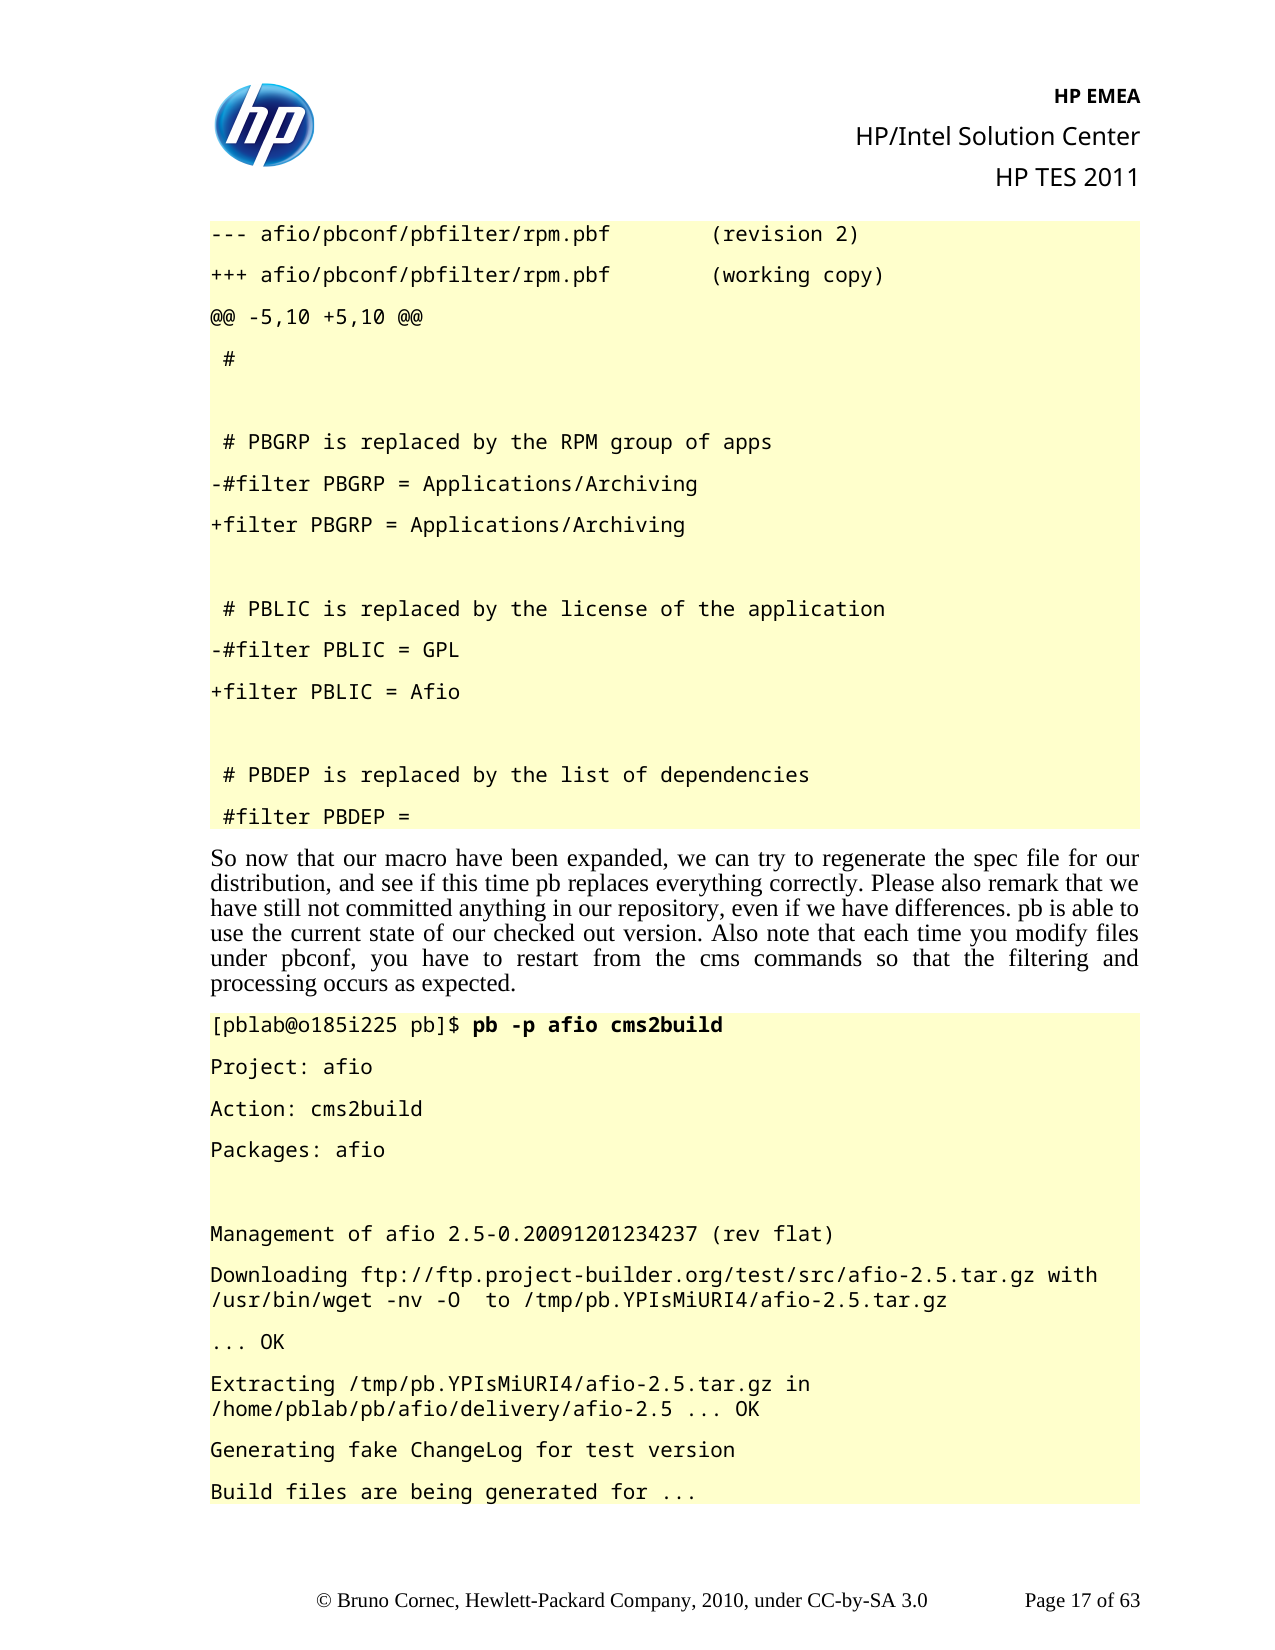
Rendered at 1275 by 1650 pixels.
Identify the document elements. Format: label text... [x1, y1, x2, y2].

text # PBGRP is replaced by the RPM group of apps [210, 429, 1140, 454]
text # [210, 346, 1140, 371]
text Packages: afio [210, 1138, 1140, 1163]
text [pblab@o185i225 pb]$ pb -p afio cms2build [210, 1013, 1140, 1038]
text --- afio/pbconf/pbfilter/rpm.pbf (revision 2) [210, 221, 1140, 246]
text # PBDEP is replaced by the list of dependencies [210, 763, 1140, 788]
text So now that our macro have been expanded, we can try to regenerate the spec file for our distribution, and see if this time pb replaces everything correctly. Please also remark that we have still not committed anything in our repository, even if we have differences. pb is able to use the current state of our checked out version. Also note that each time you modify files under pbconf, you have to restart from the cms commands so that the filtering and processing occurs as expected. [210, 846, 1140, 996]
text Build files are being generated for ... [210, 1479, 1140, 1504]
text -#filter PBGRP = Applications/Archiving [210, 471, 1140, 496]
text ... OK [210, 1329, 1140, 1354]
text +++ afio/pbconf/pbfilter/rpm.pbf (working copy) [210, 263, 1140, 288]
text #filter PBDEP = [210, 804, 1140, 829]
text Management of afio 2.5-0.20091201234237 (rev flat) [210, 1221, 1140, 1246]
text Downloading ftp://ftp.project-builder.org/test/src/afio-2.5.tar.gz with /usr/bin/wget -nv -O to /tmp/pb.YPIsMiURI4/afio-2.5.tar.gz [210, 1263, 1140, 1313]
text Project: afio [210, 1054, 1140, 1079]
text Extracting /tmp/pb.YPIsMiURI4/afio-2.5.tar.gz in /home/pblab/pb/afio/delivery/afio-2.5 ... OK [210, 1371, 1140, 1421]
picture [214, 83, 315, 167]
text @@ -5,10 +5,10 @@ [210, 304, 1140, 329]
text -#filter PBLIC = GPL [210, 638, 1140, 663]
text # PBLIC is replaced by the license of the application [210, 596, 1140, 621]
text +filter PBGRP = Applications/Archiving [210, 513, 1140, 538]
text +filter PBLIC = Afio [210, 679, 1140, 704]
text Generating fake ChangeLog for test version [210, 1438, 1140, 1463]
text Action: cms2build [210, 1096, 1140, 1121]
